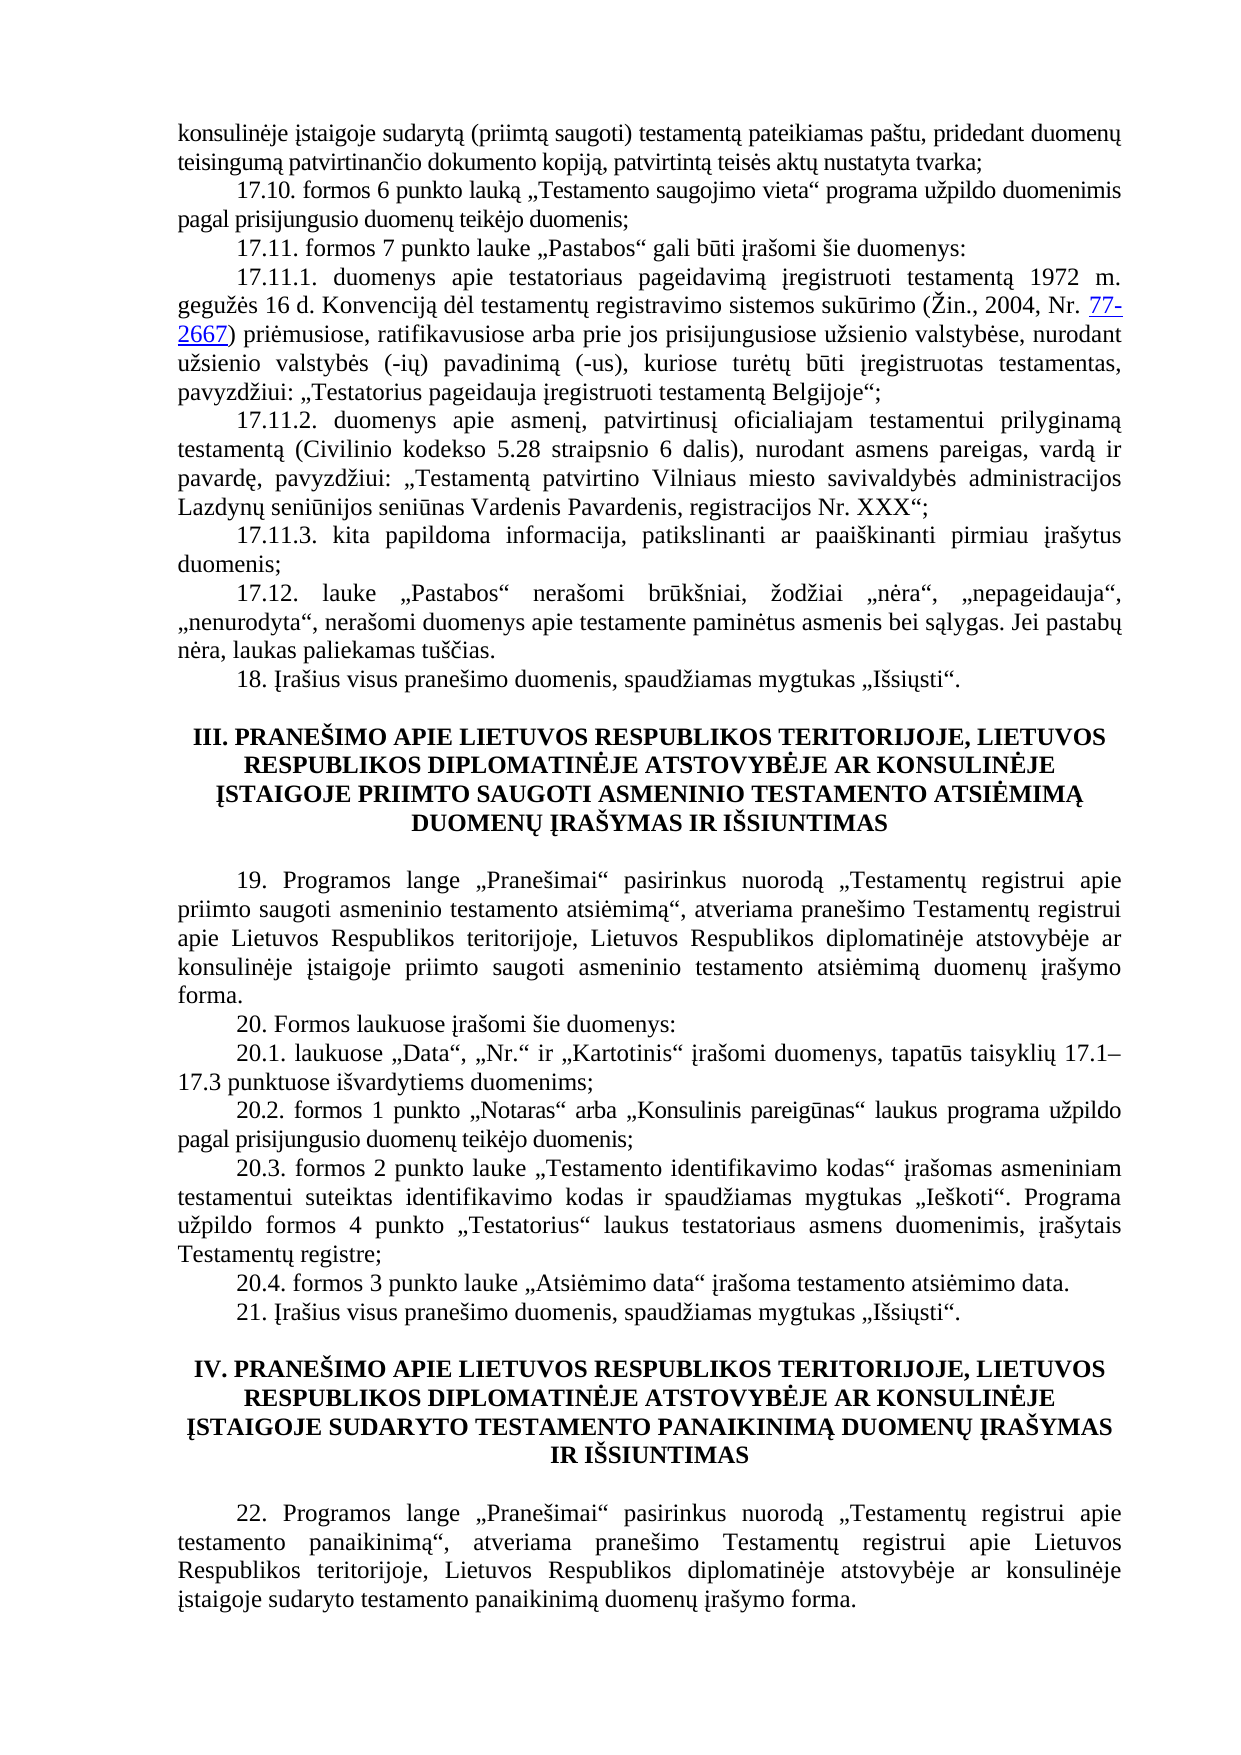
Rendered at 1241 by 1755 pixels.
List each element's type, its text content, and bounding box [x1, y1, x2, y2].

text 20.2. formos 1 punkto „Notaras“ arba „Konsulinis pareigūnas“ laukus programa užpildo pagal prisijungusio duomenų teikėjo duomenis; [177, 1096, 1122, 1153]
text III. PRANEŠIMO APIE LIETUVOS RESPUBLIKOS TERITORIJOJE, LIETUVOS RESPUBLIKOS DIPLOMATINĖJE ATSTOVYBĖJE AR KONSULINĖJE ĮSTAIGOJE PRIIMTO SAUGOTI ASMENINIO TESTAMENTO ATSIĖMIMĄ DUOMENŲ ĮRAŠYMAS IR IŠSIUNTIMAS [177, 722, 1122, 837]
text 17.11.1. duomenys apie testatoriaus pageidavimą įregistruoti testamentą 1972 m. gegužės 16 d. Konvenciją dėl testamentų registravimo sistemos sukūrimo (Žin., 2004, Nr. 77-2667) priėmusiose, ratifikavusiose arba prie jos prisijungusiose užsienio valstybėse, nurodant užsienio valstybės (-ių) pavadinimą (-us), kuriose turėtų būti įregistruotas testamentas, pavyzdžiui: „Testatorius pageidauja įregistruoti testamentą Belgijoje“; [177, 262, 1122, 406]
text 20.3. formos 2 punkto lauke „Testamento identifikavimo kodas“ įrašomas asmeniniam testamentui suteiktas identifikavimo kodas ir spaudžiamas mygtukas „Ieškoti“. Programa užpildo formos 4 punkto „Testatorius“ laukus testatoriaus asmens duomenimis, įrašytais Testamentų registre; [177, 1153, 1122, 1268]
text 20.4. formos 3 punkto lauke „Atsiėmimo data“ įrašoma testamento atsiėmimo data. [177, 1268, 1122, 1297]
text 17.10. formos 6 punkto lauką „Testamento saugojimo vieta“ programa užpildo duomenimis pagal prisijungusio duomenų teikėjo duomenis; [177, 176, 1122, 233]
text 17.11.2. duomenys apie asmenį, patvirtinusį oficialiajam testamentui prilyginamą testamentą (Civilinio kodekso 5.28 straipsnio 6 dalis), nurodant asmens pareigas, vardą ir pavardę, pavyzdžiui: „Testamentą patvirtino Vilniaus miesto savivaldybės administracijos Lazdynų seniūnijos seniūnas Vardenis Pavardenis, registracijos Nr. XXX“; [177, 406, 1122, 521]
text IV. PRANEŠIMO APIE LIETUVOS RESPUBLIKOS TERITORIJOJE, LIETUVOS RESPUBLIKOS DIPLOMATINĖJE ATSTOVYBĖJE AR KONSULINĖJE ĮSTAIGOJE SUDARYTO TESTAMENTO PANAIKINIMĄ DUOMENŲ ĮRAŠYMAS IR IŠSIUNTIMAS [177, 1354, 1122, 1469]
text 17.11. formos 7 punkto lauke „Pastabos“ gali būti įrašomi šie duomenys: [177, 233, 1122, 262]
text 21. Įrašius visus pranešimo duomenis, spaudžiamas mygtukas „Išsiųsti“. [177, 1297, 1122, 1326]
text 17.11.3. kita papildoma informacija, patikslinanti ar paaiškinanti pirmiau įrašytus duomenis; [177, 521, 1122, 578]
text 22. Programos lange „Pranešimai“ pasirinkus nuorodą „Testamentų registrui apie testamento panaikinimą“, atveriama pranešimo Testamentų registrui apie Lietuvos Respublikos teritorijoje, Lietuvos Respublikos diplomatinėje atstovybėje ar konsulinėje įstaigoje sudaryto testamento panaikinimą duomenų įrašymo forma. [177, 1498, 1122, 1613]
text konsulinėje įstaigoje sudarytą (priimtą saugoti) testamentą pateikiamas paštu, pridedant duomenų teisingumą patvirtinančio dokumento kopiją, patvirtintą teisės aktų nustatyta tvarka; [177, 118, 1122, 176]
text 18. Įrašius visus pranešimo duomenis, spaudžiamas mygtukas „Išsiųsti“. [177, 664, 1122, 693]
text 20. Formos laukuose įrašomi šie duomenys: [177, 1009, 1122, 1038]
text 19. Programos lange „Pranešimai“ pasirinkus nuorodą „Testamentų registrui apie priimto saugoti asmeninio testamento atsiėmimą“, atveriama pranešimo Testamentų registrui apie Lietuvos Respublikos teritorijoje, Lietuvos Respublikos diplomatinėje atstovybėje ar konsulinėje įstaigoje priimto saugoti asmeninio testamento atsiėmimą duomenų įrašymo forma. [177, 866, 1122, 1009]
text 20.1. laukuose „Data“, „Nr.“ ir „Kartotinis“ įrašomi duomenys, tapatūs taisyklių 17.1–17.3 punktuose išvardytiems duomenims; [177, 1038, 1122, 1096]
text 17.12. lauke „Pastabos“ nerašomi brūkšniai, žodžiai „nėra“, „nepageidauja“, „nenurodyta“, nerašomi duomenys apie testamente paminėtus asmenis bei sąlygas. Jei pastabų nėra, laukas paliekamas tuščias. [177, 578, 1122, 664]
